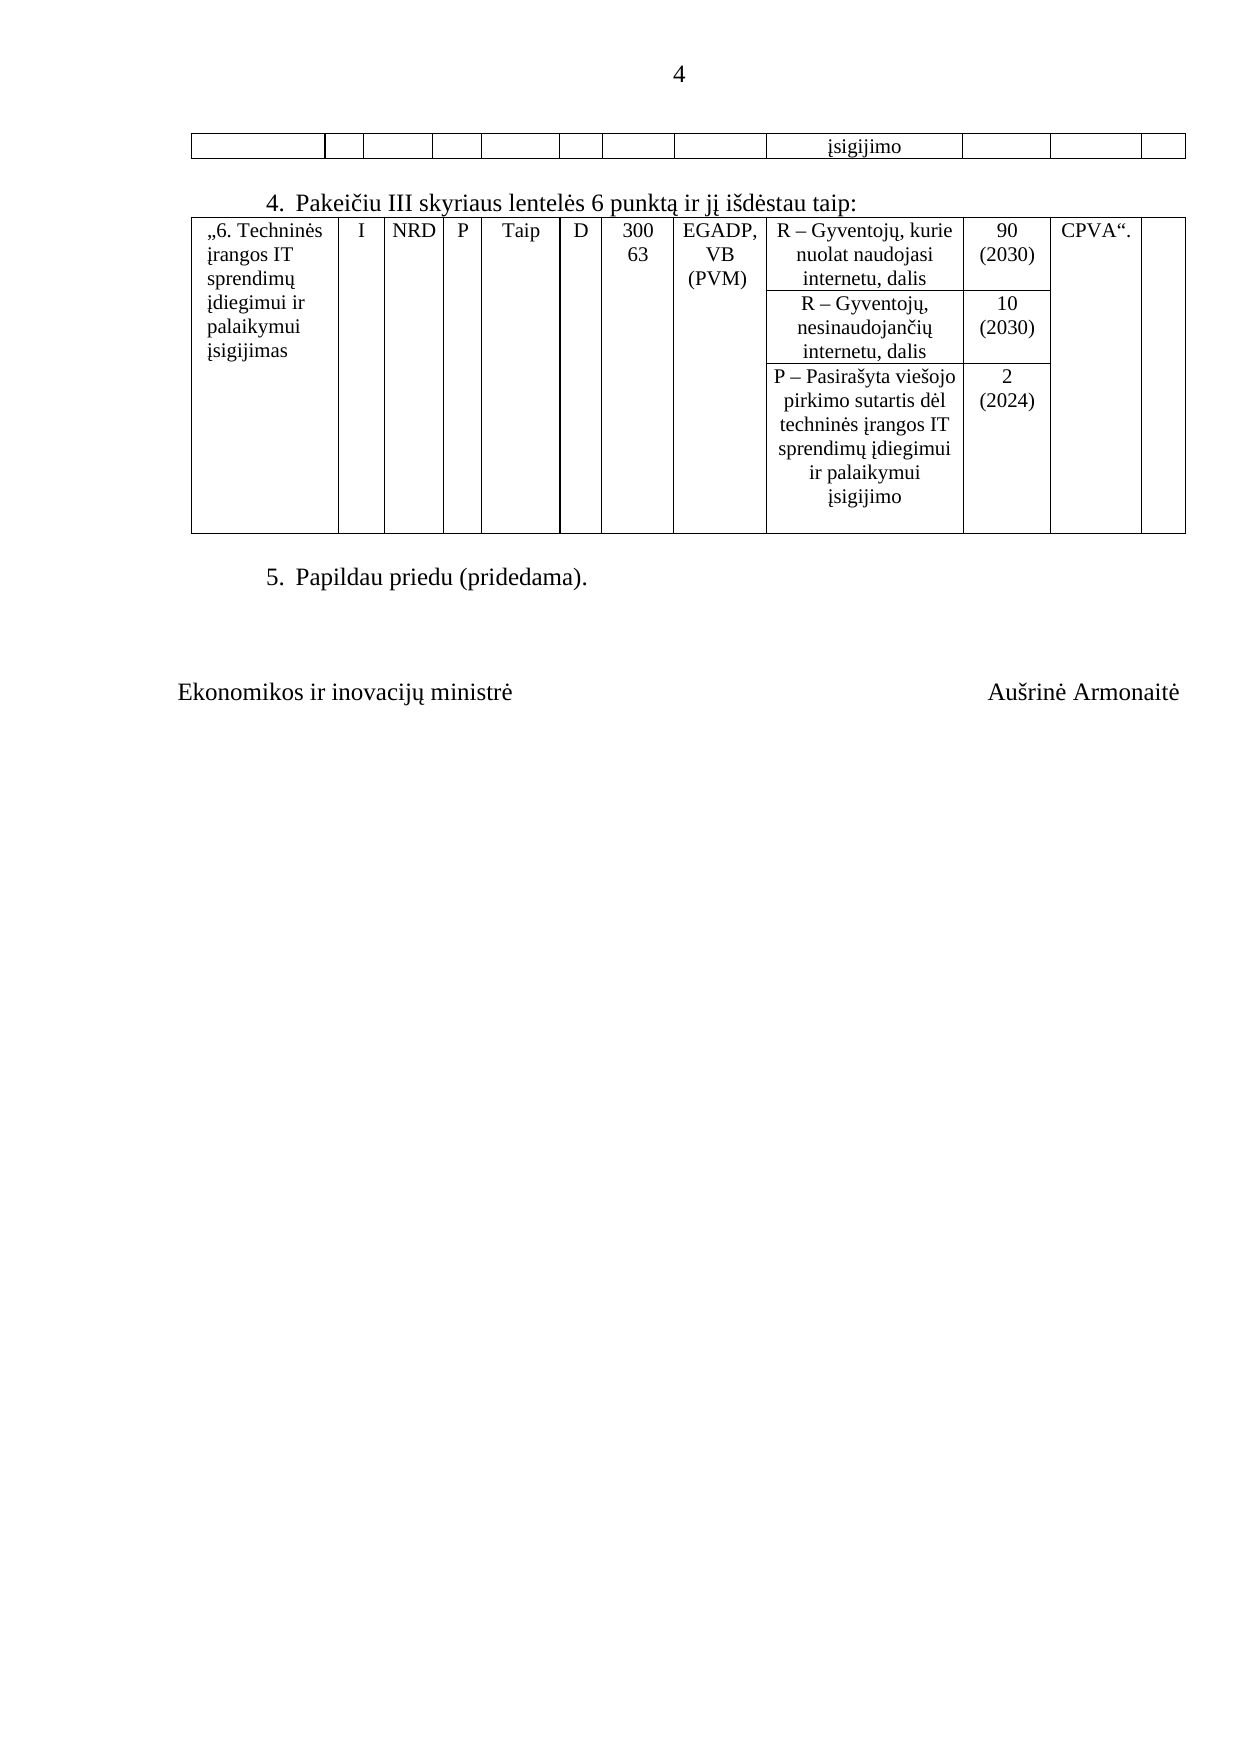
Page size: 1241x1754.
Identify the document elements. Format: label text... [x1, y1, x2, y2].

text 4. Pakeičiu III skyriaus lentelės 6 punktą ir jį išdėstau taip: [266, 188, 1181, 217]
table_header [1142, 218, 1185, 532]
table_cell įsigijimo [767, 134, 962, 158]
text Ekonomikos ir inovacijų ministrė Aušrinė Armonaitė [177, 677, 1181, 706]
table_header R – Gyventojų, kurie nuolat naudojasi internetu, dalis [767, 218, 963, 290]
table_header [326, 134, 363, 158]
table_cell [963, 134, 1050, 158]
table_cell 10 (2030) [964, 291, 1050, 363]
table_header P [444, 218, 481, 532]
table_header [192, 134, 324, 158]
table_header [433, 134, 481, 158]
table_header D [561, 218, 601, 532]
table_header [1142, 134, 1185, 158]
table_header [482, 134, 559, 158]
table_cell 2 (2024) [964, 364, 1050, 532]
table_cell P – Pasirašyta viešojo pirkimo sutartis dėl techninės įrangos IT sprendimų įdiegimui ir palaikymui įsigijimo [767, 364, 963, 532]
text 5. Papildau priedu (pridedama). [266, 562, 1181, 591]
table_header 90 (2030) [964, 218, 1050, 290]
table_header EGADP, VB (PVM) [674, 218, 766, 532]
table_header „6. Techninės įrangos IT sprendimų įdiegimui ir palaikymui įsigijimas [192, 218, 338, 532]
table_header [675, 134, 766, 158]
table_header Taip [482, 218, 559, 532]
table_header [364, 134, 432, 158]
table_header CPVA“. [1051, 218, 1141, 532]
table_header 300 63 [602, 218, 673, 532]
table_header [1051, 134, 1141, 158]
table_cell R – Gyventojų, nesinaudojančių internetu, dalis [767, 291, 963, 363]
table_header NRD [385, 218, 443, 532]
table_header [560, 134, 602, 158]
table_header [603, 134, 674, 158]
table_header I [339, 218, 384, 532]
